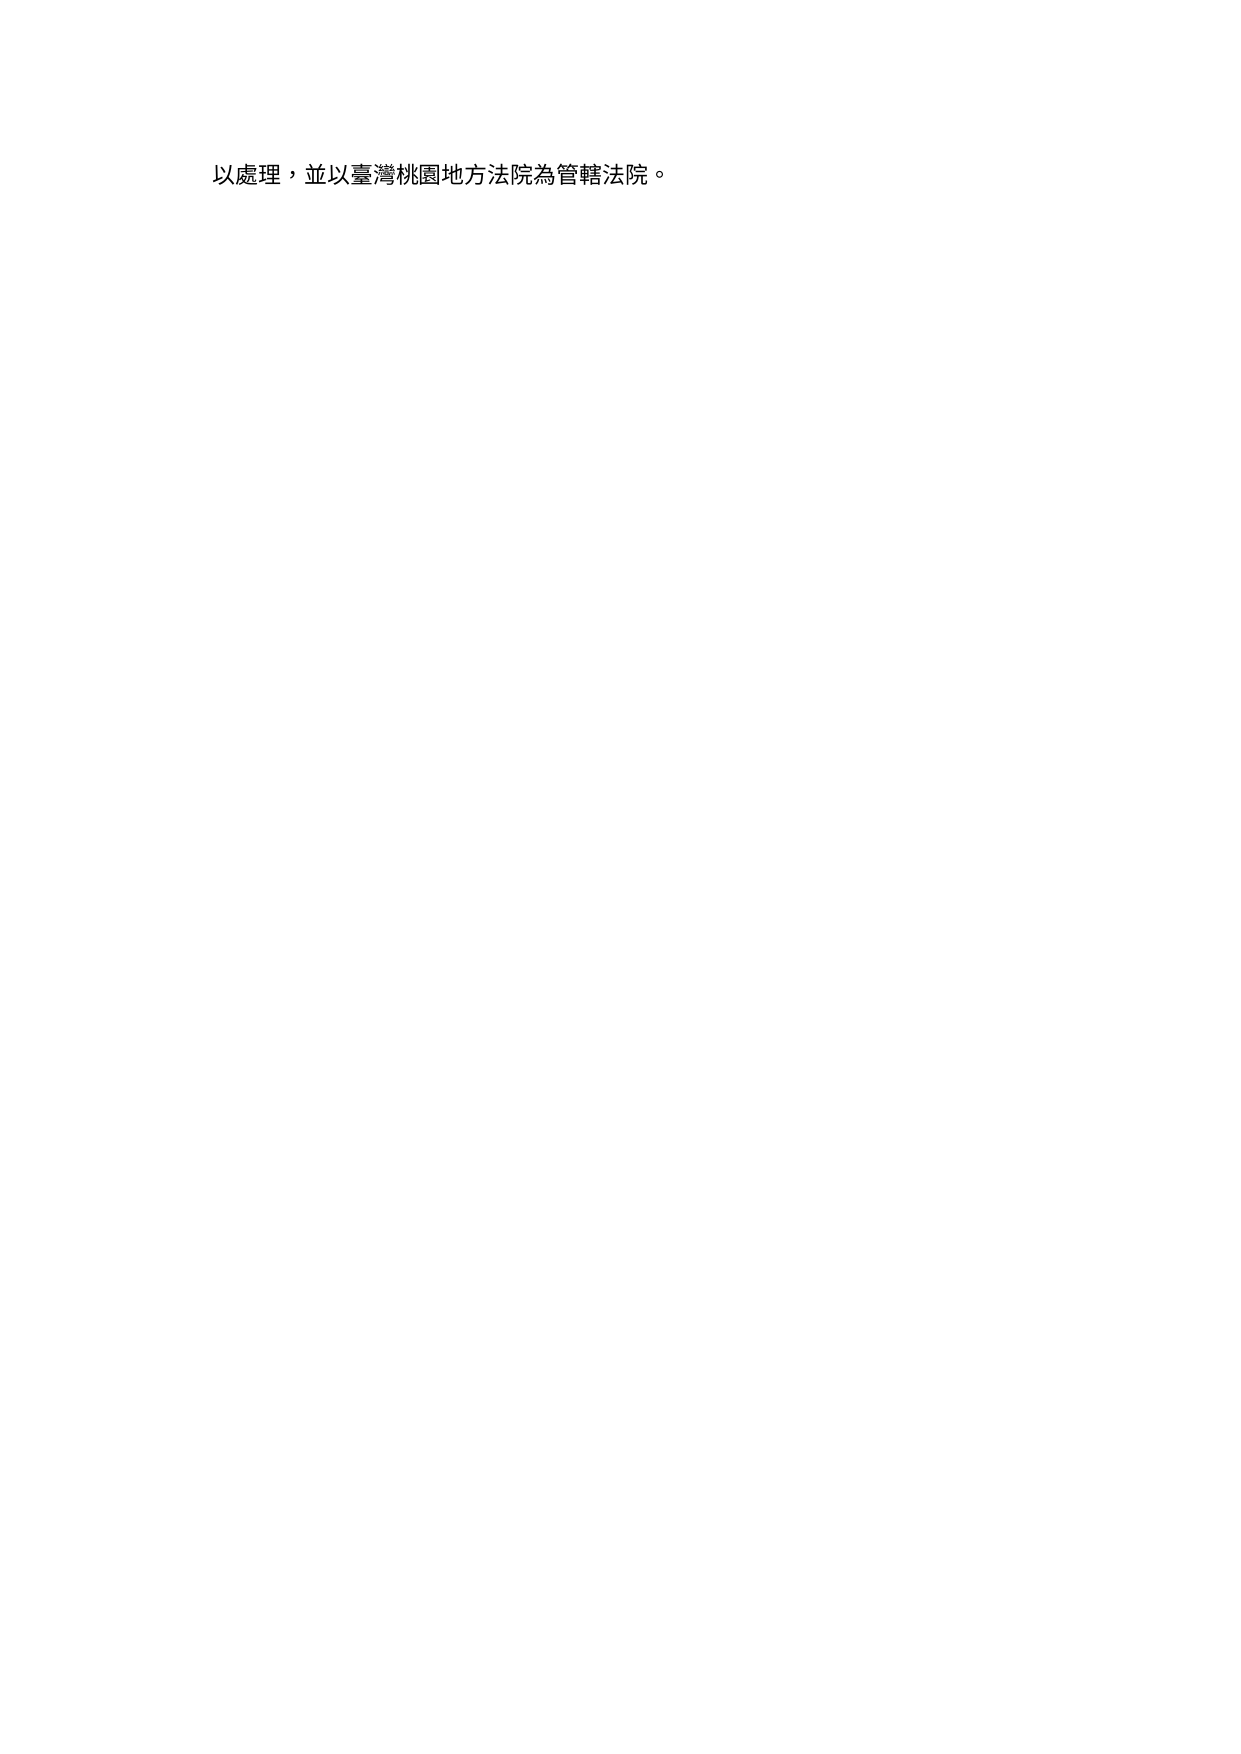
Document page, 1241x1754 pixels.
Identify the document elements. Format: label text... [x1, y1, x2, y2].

text 以處理，並以臺灣桃園地方法院為管轄法院。 [212, 158, 1053, 189]
